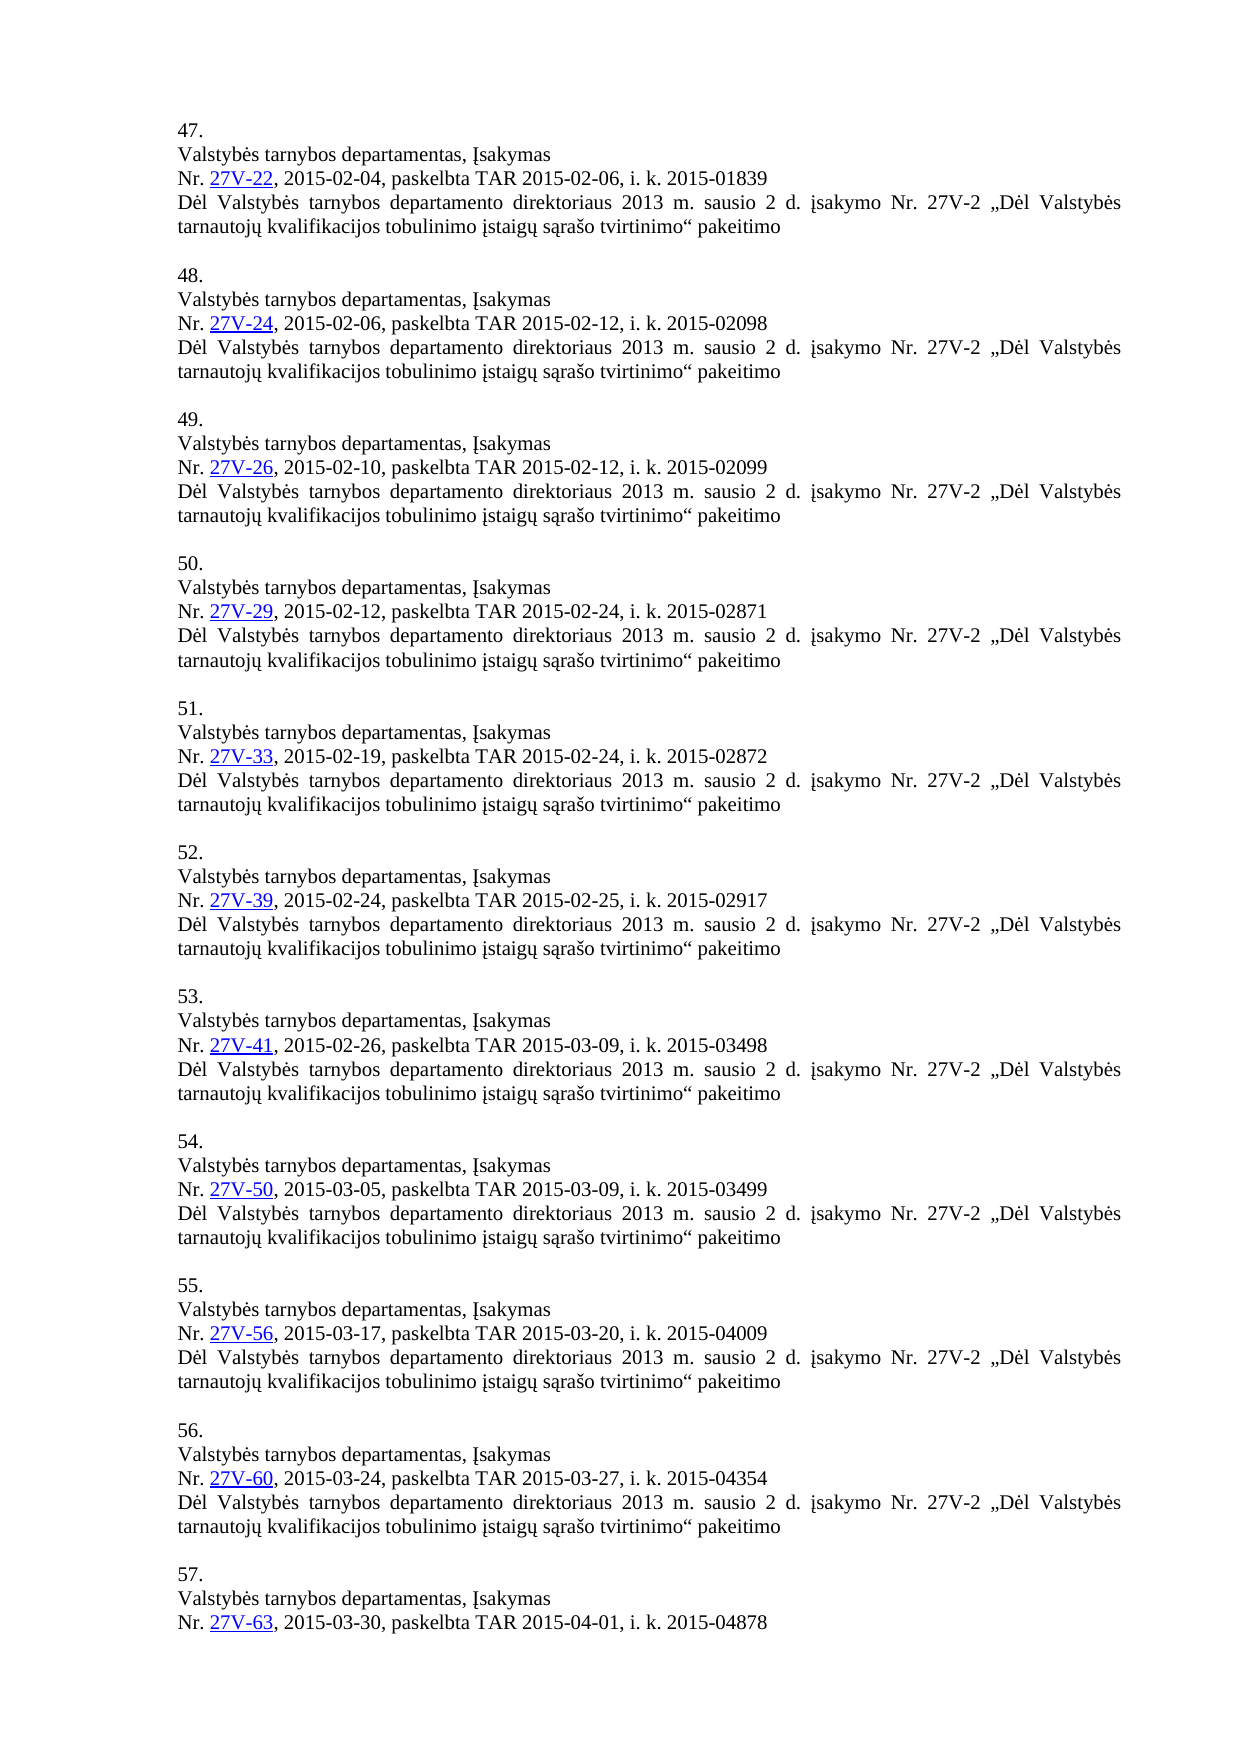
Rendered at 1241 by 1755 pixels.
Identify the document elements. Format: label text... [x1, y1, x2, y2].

text 55. [177, 1273, 1122, 1297]
text Nr. 27V-56, 2015-03-17, paskelbta TAR 2015-03-20, i. k. 2015-04009 [177, 1321, 1122, 1345]
text 50. [177, 551, 1122, 575]
text 48. [177, 262, 1122, 287]
text Nr. 27V-39, 2015-02-24, paskelbta TAR 2015-02-25, i. k. 2015-02917 [177, 888, 1122, 912]
text 52. [177, 840, 1122, 864]
text Dėl Valstybės tarnybos departamento direktoriaus 2013 m. sausio 2 d. įsakymo Nr. 27V-2 „Dėl Valstybės tarnautojų kvalifikacijos tobulinimo įstaigų sąrašo tvirtinimo“ pakeitimo [177, 1490, 1122, 1538]
text Dėl Valstybės tarnybos departamento direktoriaus 2013 m. sausio 2 d. įsakymo Nr. 27V-2 „Dėl Valstybės tarnautojų kvalifikacijos tobulinimo įstaigų sąrašo tvirtinimo“ pakeitimo [177, 1345, 1122, 1393]
text Valstybės tarnybos departamentas, Įsakymas [177, 1153, 1122, 1177]
text Nr. 27V-50, 2015-03-05, paskelbta TAR 2015-03-09, i. k. 2015-03499 [177, 1177, 1122, 1201]
text Dėl Valstybės tarnybos departamento direktoriaus 2013 m. sausio 2 d. įsakymo Nr. 27V-2 „Dėl Valstybės tarnautojų kvalifikacijos tobulinimo įstaigų sąrašo tvirtinimo“ pakeitimo [177, 335, 1122, 383]
text Dėl Valstybės tarnybos departamento direktoriaus 2013 m. sausio 2 d. įsakymo Nr. 27V-2 „Dėl Valstybės tarnautojų kvalifikacijos tobulinimo įstaigų sąrašo tvirtinimo“ pakeitimo [177, 1057, 1122, 1105]
text Dėl Valstybės tarnybos departamento direktoriaus 2013 m. sausio 2 d. įsakymo Nr. 27V-2 „Dėl Valstybės tarnautojų kvalifikacijos tobulinimo įstaigų sąrašo tvirtinimo“ pakeitimo [177, 190, 1122, 238]
text Valstybės tarnybos departamentas, Įsakymas [177, 864, 1122, 888]
text Nr. 27V-29, 2015-02-12, paskelbta TAR 2015-02-24, i. k. 2015-02871 [177, 599, 1122, 623]
text Valstybės tarnybos departamentas, Įsakymas [177, 575, 1122, 599]
text Valstybės tarnybos departamentas, Įsakymas [177, 720, 1122, 744]
text Nr. 27V-26, 2015-02-10, paskelbta TAR 2015-02-12, i. k. 2015-02099 [177, 455, 1122, 479]
text Dėl Valstybės tarnybos departamento direktoriaus 2013 m. sausio 2 d. įsakymo Nr. 27V-2 „Dėl Valstybės tarnautojų kvalifikacijos tobulinimo įstaigų sąrašo tvirtinimo“ pakeitimo [177, 768, 1122, 816]
text 57. [177, 1562, 1122, 1586]
text Valstybės tarnybos departamentas, Įsakymas [177, 1586, 1122, 1610]
text Valstybės tarnybos departamentas, Įsakymas [177, 1297, 1122, 1321]
text Valstybės tarnybos departamentas, Įsakymas [177, 1442, 1122, 1466]
text Nr. 27V-24, 2015-02-06, paskelbta TAR 2015-02-12, i. k. 2015-02098 [177, 311, 1122, 335]
text 56. [177, 1417, 1122, 1442]
text 51. [177, 696, 1122, 720]
text Dėl Valstybės tarnybos departamento direktoriaus 2013 m. sausio 2 d. įsakymo Nr. 27V-2 „Dėl Valstybės tarnautojų kvalifikacijos tobulinimo įstaigų sąrašo tvirtinimo“ pakeitimo [177, 1201, 1122, 1249]
text Nr. 27V-60, 2015-03-24, paskelbta TAR 2015-03-27, i. k. 2015-04354 [177, 1466, 1122, 1490]
text Valstybės tarnybos departamentas, Įsakymas [177, 287, 1122, 311]
text Nr. 27V-22, 2015-02-04, paskelbta TAR 2015-02-06, i. k. 2015-01839 [177, 166, 1122, 190]
text Nr. 27V-33, 2015-02-19, paskelbta TAR 2015-02-24, i. k. 2015-02872 [177, 744, 1122, 768]
text 53. [177, 984, 1122, 1008]
text Valstybės tarnybos departamentas, Įsakymas [177, 431, 1122, 455]
text 47. [177, 118, 1122, 142]
text Dėl Valstybės tarnybos departamento direktoriaus 2013 m. sausio 2 d. įsakymo Nr. 27V-2 „Dėl Valstybės tarnautojų kvalifikacijos tobulinimo įstaigų sąrašo tvirtinimo“ pakeitimo [177, 912, 1122, 960]
text Dėl Valstybės tarnybos departamento direktoriaus 2013 m. sausio 2 d. įsakymo Nr. 27V-2 „Dėl Valstybės tarnautojų kvalifikacijos tobulinimo įstaigų sąrašo tvirtinimo“ pakeitimo [177, 623, 1122, 672]
text 54. [177, 1129, 1122, 1153]
text Valstybės tarnybos departamentas, Įsakymas [177, 1008, 1122, 1032]
text 49. [177, 407, 1122, 431]
text Dėl Valstybės tarnybos departamento direktoriaus 2013 m. sausio 2 d. įsakymo Nr. 27V-2 „Dėl Valstybės tarnautojų kvalifikacijos tobulinimo įstaigų sąrašo tvirtinimo“ pakeitimo [177, 479, 1122, 527]
text Nr. 27V-41, 2015-02-26, paskelbta TAR 2015-03-09, i. k. 2015-03498 [177, 1032, 1122, 1057]
text Valstybės tarnybos departamentas, Įsakymas [177, 142, 1122, 166]
text Nr. 27V-63, 2015-03-30, paskelbta TAR 2015-04-01, i. k. 2015-04878 [177, 1610, 1122, 1634]
